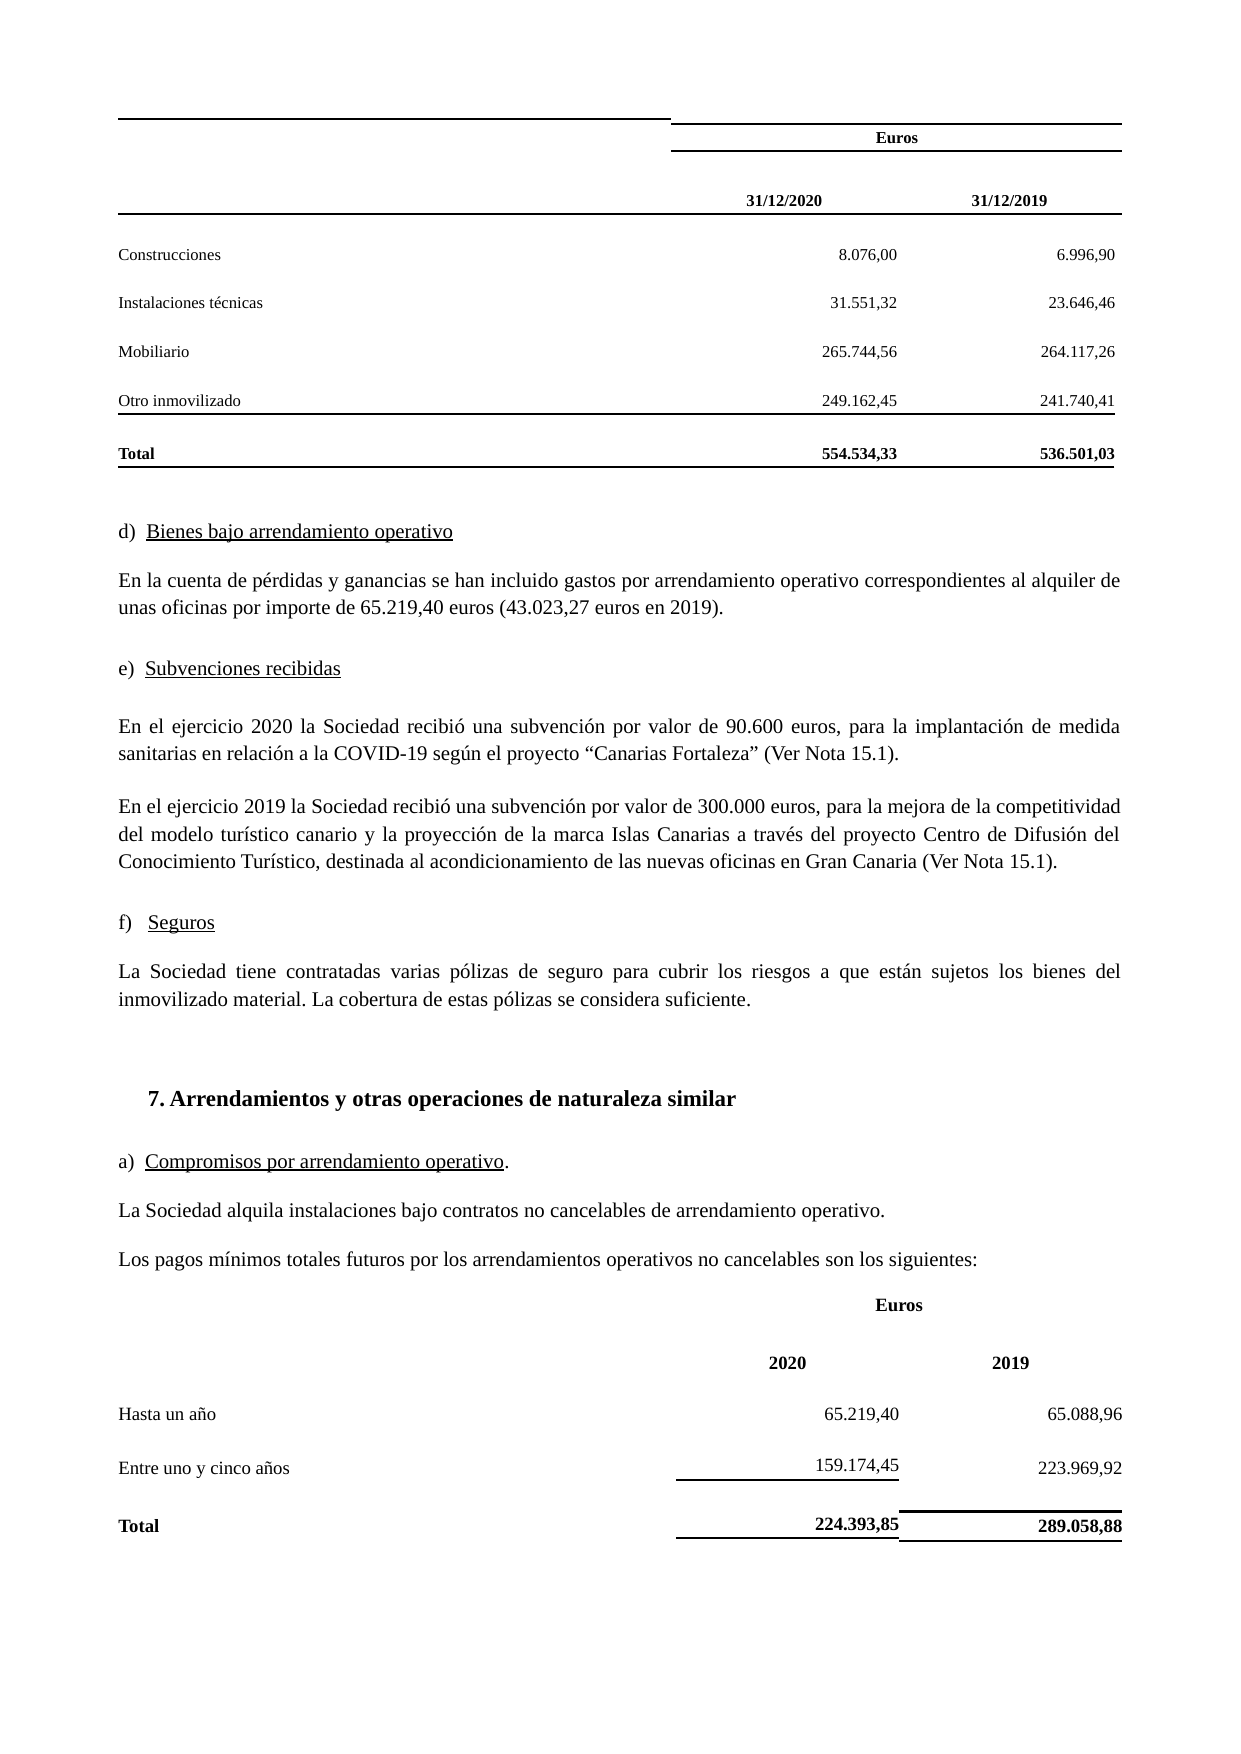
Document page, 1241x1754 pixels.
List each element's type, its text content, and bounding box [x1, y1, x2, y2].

table_cell [671, 215, 897, 244]
table_cell [118, 215, 671, 244]
table_cell 554.534,33 [671, 444, 897, 466]
table_cell 223.969,92 [899, 1454, 1122, 1510]
text e) Subvenciones recibidas [118, 656, 1122, 680]
table_cell 65.219,40 [676, 1403, 899, 1454]
table_cell [118, 181, 671, 213]
text En la cuenta de pérdidas y ganancias se han incluido gastos por arrendamiento operativo correspondientes al alquiler de unas oficinas por importe de 65.219,40 euros (43.023,27 euros en 2019). [118, 568, 1122, 619]
text 7. Arrendamientos y otras operaciones de naturaleza similar [148, 1085, 1122, 1111]
table_cell 249.162,45 [671, 391, 897, 413]
table_cell 2019 [899, 1345, 1122, 1403]
table_cell 2020 [676, 1345, 899, 1403]
text La Sociedad alquila instalaciones bajo contratos no cancelables de arrendamiento operativo. [118, 1198, 1122, 1222]
table_cell 289.058,88 [899, 1513, 1122, 1540]
table_cell 23.646,46 [897, 293, 1122, 342]
table_cell [671, 468, 897, 498]
table_cell Total [118, 444, 671, 466]
table_cell [118, 468, 671, 498]
text La Sociedad tiene contratadas varias pólizas de seguro para cubrir los riesgos a que están sujetos los bienes del inmovilizado material. La cobertura de estas pólizas se considera suficiente. [118, 959, 1122, 1011]
table_cell 31.551,32 [671, 293, 897, 342]
table_header Euros [671, 125, 1122, 150]
table_cell Mobiliario [118, 342, 671, 391]
table_cell 65.088,96 [899, 1403, 1122, 1454]
table_cell [118, 1345, 676, 1403]
text Los pagos mínimos totales futuros por los arrendamientos operativos no cancelables son los siguientes: [118, 1247, 1122, 1271]
table_cell Total [118, 1510, 676, 1571]
table_cell Instalaciones técnicas [118, 293, 671, 342]
text En el ejercicio 2019 la Sociedad recibió una subvención por valor de 300.000 euros, para la mejora de la competitividad del modelo turístico canario y la proyección de la marca Islas Canarias a través del proyecto Centro de Difusión del Conocimiento Turístico, destinada al acondicionamiento de las nuevas oficinas en Gran Canaria (Ver Nota 15.1). [118, 794, 1122, 873]
table_cell Construcciones [118, 245, 671, 293]
table_cell 265.744,56 [671, 342, 897, 391]
table_cell Hasta un año [118, 1403, 676, 1454]
table_cell 264.117,26 [897, 342, 1122, 391]
text En el ejercicio 2020 la Sociedad recibió una subvención por valor de 90.600 euros, para la implantación de medida sanitarias en relación a la COVID-19 según el proyecto “Canarias Fortaleza” (Ver Nota 15.1). [118, 714, 1122, 765]
table_cell [671, 415, 897, 444]
table_cell 6.996,90 [897, 245, 1122, 293]
table_header [118, 1287, 676, 1345]
table_cell 31/12/2019 [897, 181, 1122, 213]
text d) Bienes bajo arrendamiento operativo [118, 519, 1122, 543]
table_header Euros [676, 1287, 1122, 1345]
table_cell [118, 415, 671, 444]
table_header [671, 152, 1122, 181]
table_header [671, 118, 1122, 123]
table_cell 8.076,00 [671, 245, 897, 293]
text a) Compromisos por arrendamiento operativo. [118, 1148, 1122, 1173]
table_cell 159.174,45 [676, 1454, 899, 1479]
table_cell [676, 1481, 899, 1510]
table_cell [899, 1542, 1122, 1571]
table_cell 536.501,03 [897, 444, 1122, 498]
table_cell Otro inmovilizado [118, 391, 671, 413]
table_cell Entre uno y cinco años [118, 1454, 676, 1510]
text f) Seguros [118, 910, 1122, 934]
table_header [118, 120, 671, 181]
table_cell 241.740,41 [897, 391, 1122, 444]
table_cell 224.393,85 [676, 1510, 899, 1537]
table_cell 31/12/2020 [671, 181, 897, 213]
table_cell [676, 1539, 899, 1571]
table_cell [897, 215, 1122, 244]
